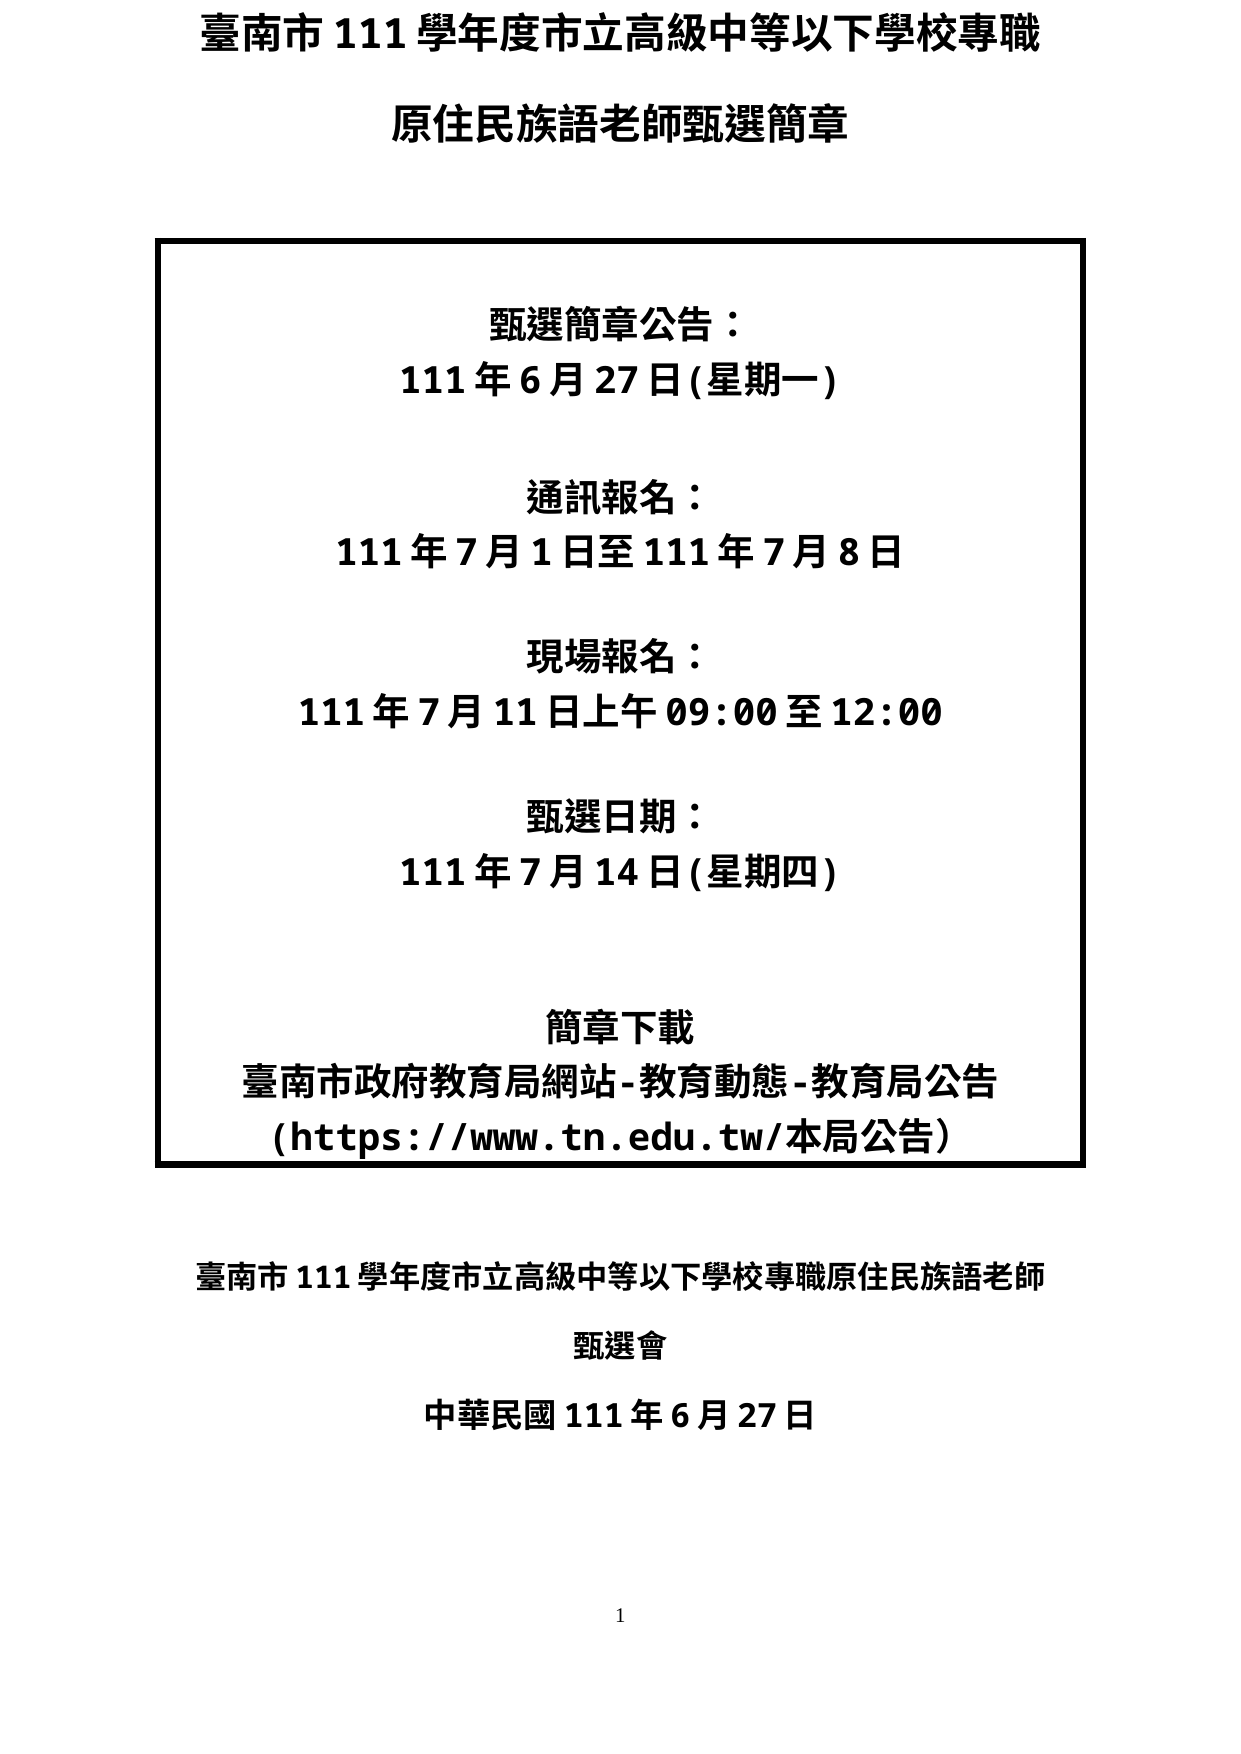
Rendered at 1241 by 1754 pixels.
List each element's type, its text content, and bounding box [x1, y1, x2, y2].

table_header 甄選簡章公告： 111年6月27日(星期一) 通訊報名： 111年7月1日至111年7月8日 現場報名： 111年7月11日上午09:00至12:00 甄選日期： 111年7月14日(星期四) 簡章下載 臺南市政府教育局網站-教育動態-教育局公告 (https://www.tn.edu.tw/本局公告） [161, 244, 1080, 1161]
text 甄選會 [118, 1321, 1122, 1366]
text 臺南市111學年度市立高級中等以下學校專職 [118, 0, 1122, 61]
text 原住民族語老師甄選簡章 [118, 91, 1122, 151]
text 中華民國111年6月27日 [118, 1388, 1122, 1437]
text 臺南市111學年度市立高級中等以下學校專職原住民族語老師 [118, 1253, 1122, 1298]
